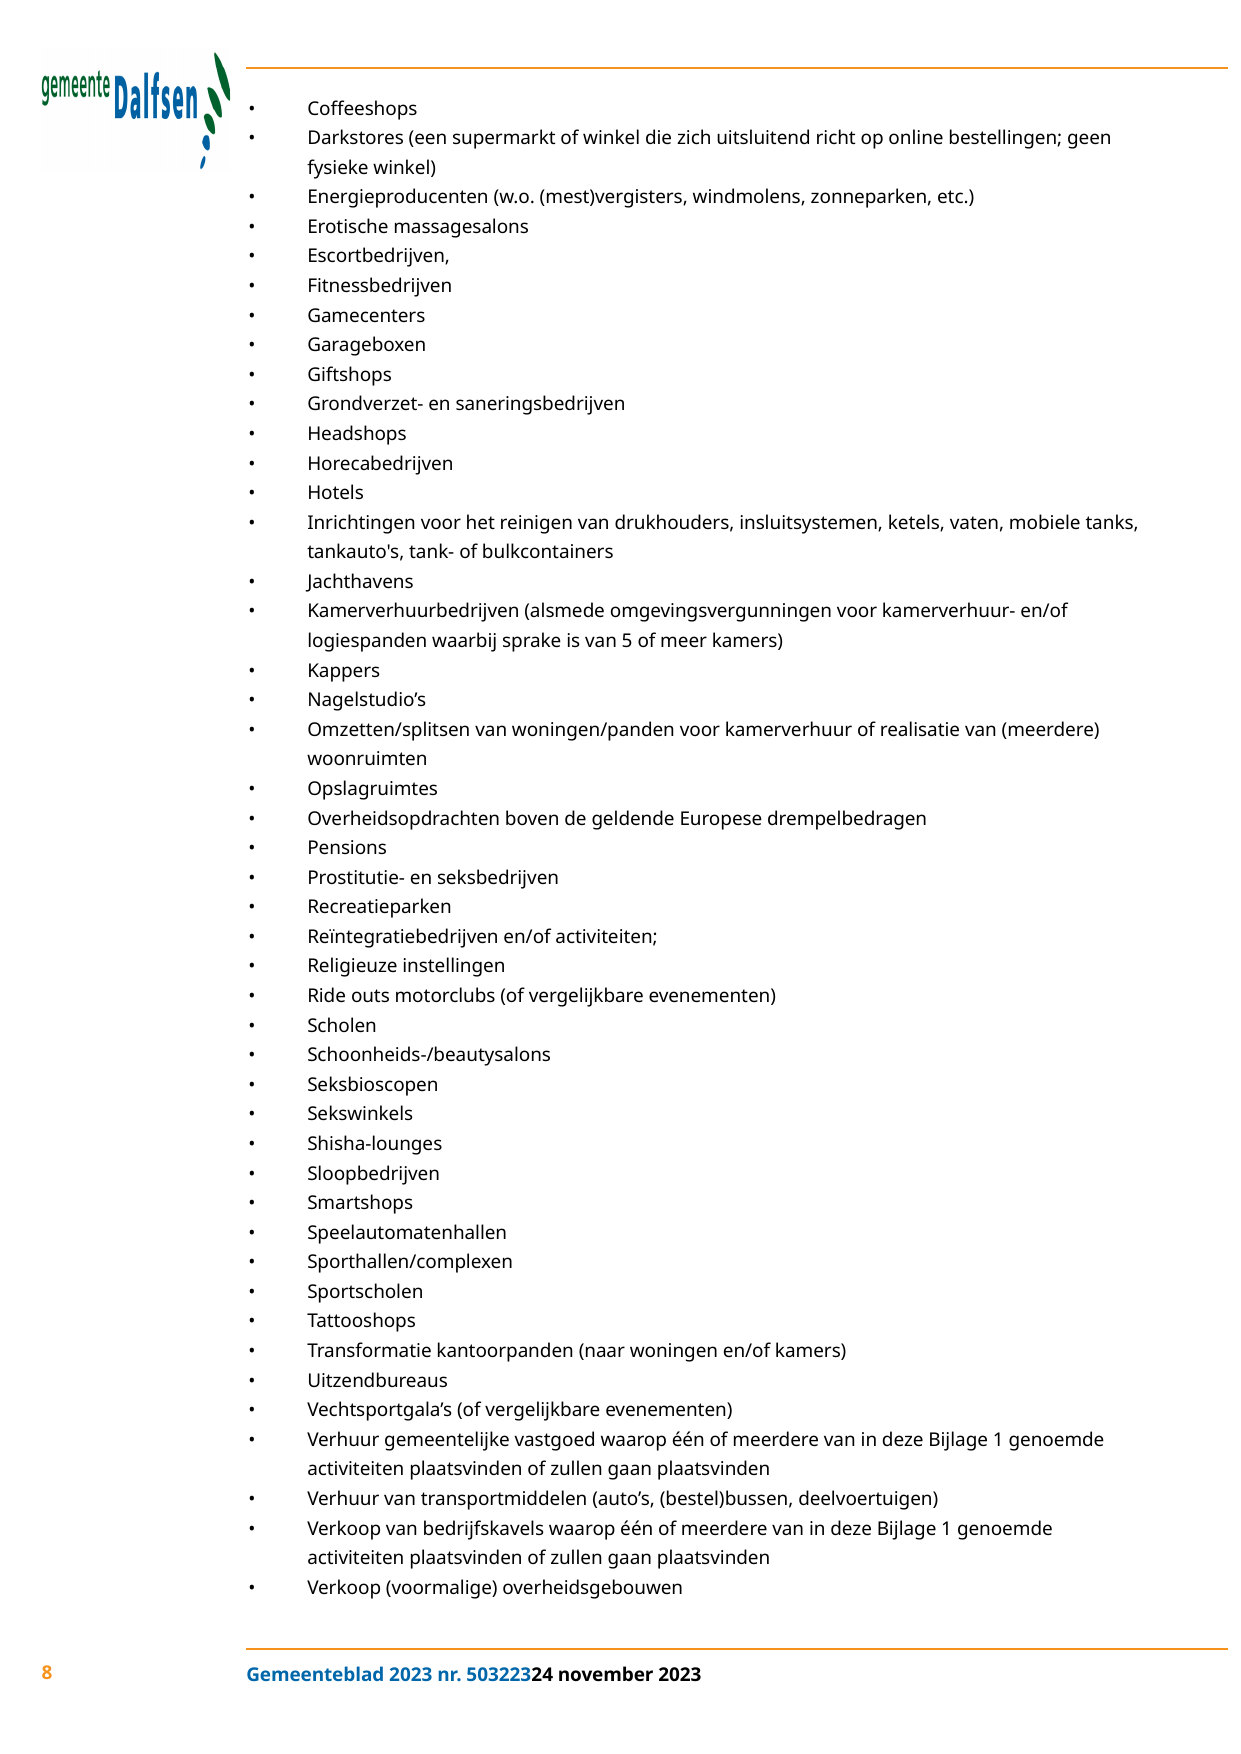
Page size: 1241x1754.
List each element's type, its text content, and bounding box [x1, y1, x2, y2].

list Smartshops [248, 1189, 1152, 1215]
list Opslagruimtes [248, 775, 1152, 801]
list Darkstores (een supermarkt of winkel die zich uitsluitend richt op online bestellingen; geen fysieke winkel) [248, 124, 1152, 180]
list Kamerverhuurbedrijven (alsmede omgevingsvergunningen voor kamerverhuur- en/of logiespanden waarbij sprake is van 5 of meer kamers) [248, 598, 1152, 653]
list Tattooshops [248, 1308, 1152, 1333]
list Sporthallen/complexen [248, 1248, 1152, 1274]
list Escortbedrijven, [248, 243, 1152, 268]
list Sloopbedrijven [248, 1160, 1152, 1186]
list Religieuze instellingen [248, 953, 1152, 978]
list Vechtsportgala’s (of vergelijkbare evenementen) [248, 1396, 1152, 1422]
list Erotische massagesalons [248, 213, 1152, 239]
list Schoonheids-/beautysalons [248, 1041, 1152, 1067]
list Energieproducenten (w.o. (mest)vergisters, windmolens, zonneparken, etc.) [248, 183, 1152, 209]
list Grondverzet- en saneringsbedrijven [248, 391, 1152, 416]
list Recreatieparken [248, 893, 1152, 919]
list Jachthavens [248, 568, 1152, 594]
list Giftshops [248, 361, 1152, 387]
list Reïntegratiebedrijven en/of activiteiten; [248, 923, 1152, 949]
list Overheidsopdrachten boven de geldende Europese drempelbedragen [248, 805, 1152, 831]
picture [41, 47, 231, 172]
list Verhuur van transportmiddelen (auto’s, (bestel)bussen, deelvoertuigen) [248, 1485, 1152, 1511]
list Sportscholen [248, 1278, 1152, 1304]
list Verhuur gemeentelijke vastgoed waarop één of meerdere van in deze Bijlage 1 genoemde activiteiten plaatsvinden of zullen gaan plaatsvinden [248, 1426, 1152, 1481]
list Prostitutie- en seksbedrijven [248, 864, 1152, 890]
list Verkoop (voormalige) overheidsgebouwen [248, 1574, 1152, 1600]
list Shisha-lounges [248, 1130, 1152, 1156]
list Speelautomatenhallen [248, 1219, 1152, 1245]
list Uitzendbureaus [248, 1367, 1152, 1393]
list Transformatie kantoorpanden (naar woningen en/of kamers) [248, 1337, 1152, 1363]
list Horecabedrijven [248, 450, 1152, 476]
list Garageboxen [248, 331, 1152, 357]
list Nagelstudio’s [248, 686, 1152, 712]
list Omzetten/splitsen van woningen/panden voor kamerverhuur of realisatie van (meerdere) woonruimten [248, 716, 1152, 771]
list Ride outs motorclubs (of vergelijkbare evenementen) [248, 982, 1152, 1008]
list Inrichtingen voor het reinigen van drukhouders, insluitsystemen, ketels, vaten, mobiele tanks, tankauto's, tank- of bulkcontainers [248, 509, 1152, 564]
list Scholen [248, 1012, 1152, 1038]
list Hotels [248, 479, 1152, 505]
list Coffeeshops [248, 95, 1152, 121]
list Fitnessbedrijven [248, 272, 1152, 298]
list Pensions [248, 834, 1152, 860]
list Seksbioscopen [248, 1071, 1152, 1097]
list Kappers [248, 657, 1152, 683]
list Gamecenters [248, 302, 1152, 328]
list Headshops [248, 420, 1152, 446]
list Sekswinkels [248, 1101, 1152, 1126]
list Verkoop van bedrijfskavels waarop één of meerdere van in deze Bijlage 1 genoemde activiteiten plaatsvinden of zullen gaan plaatsvinden [248, 1515, 1152, 1570]
